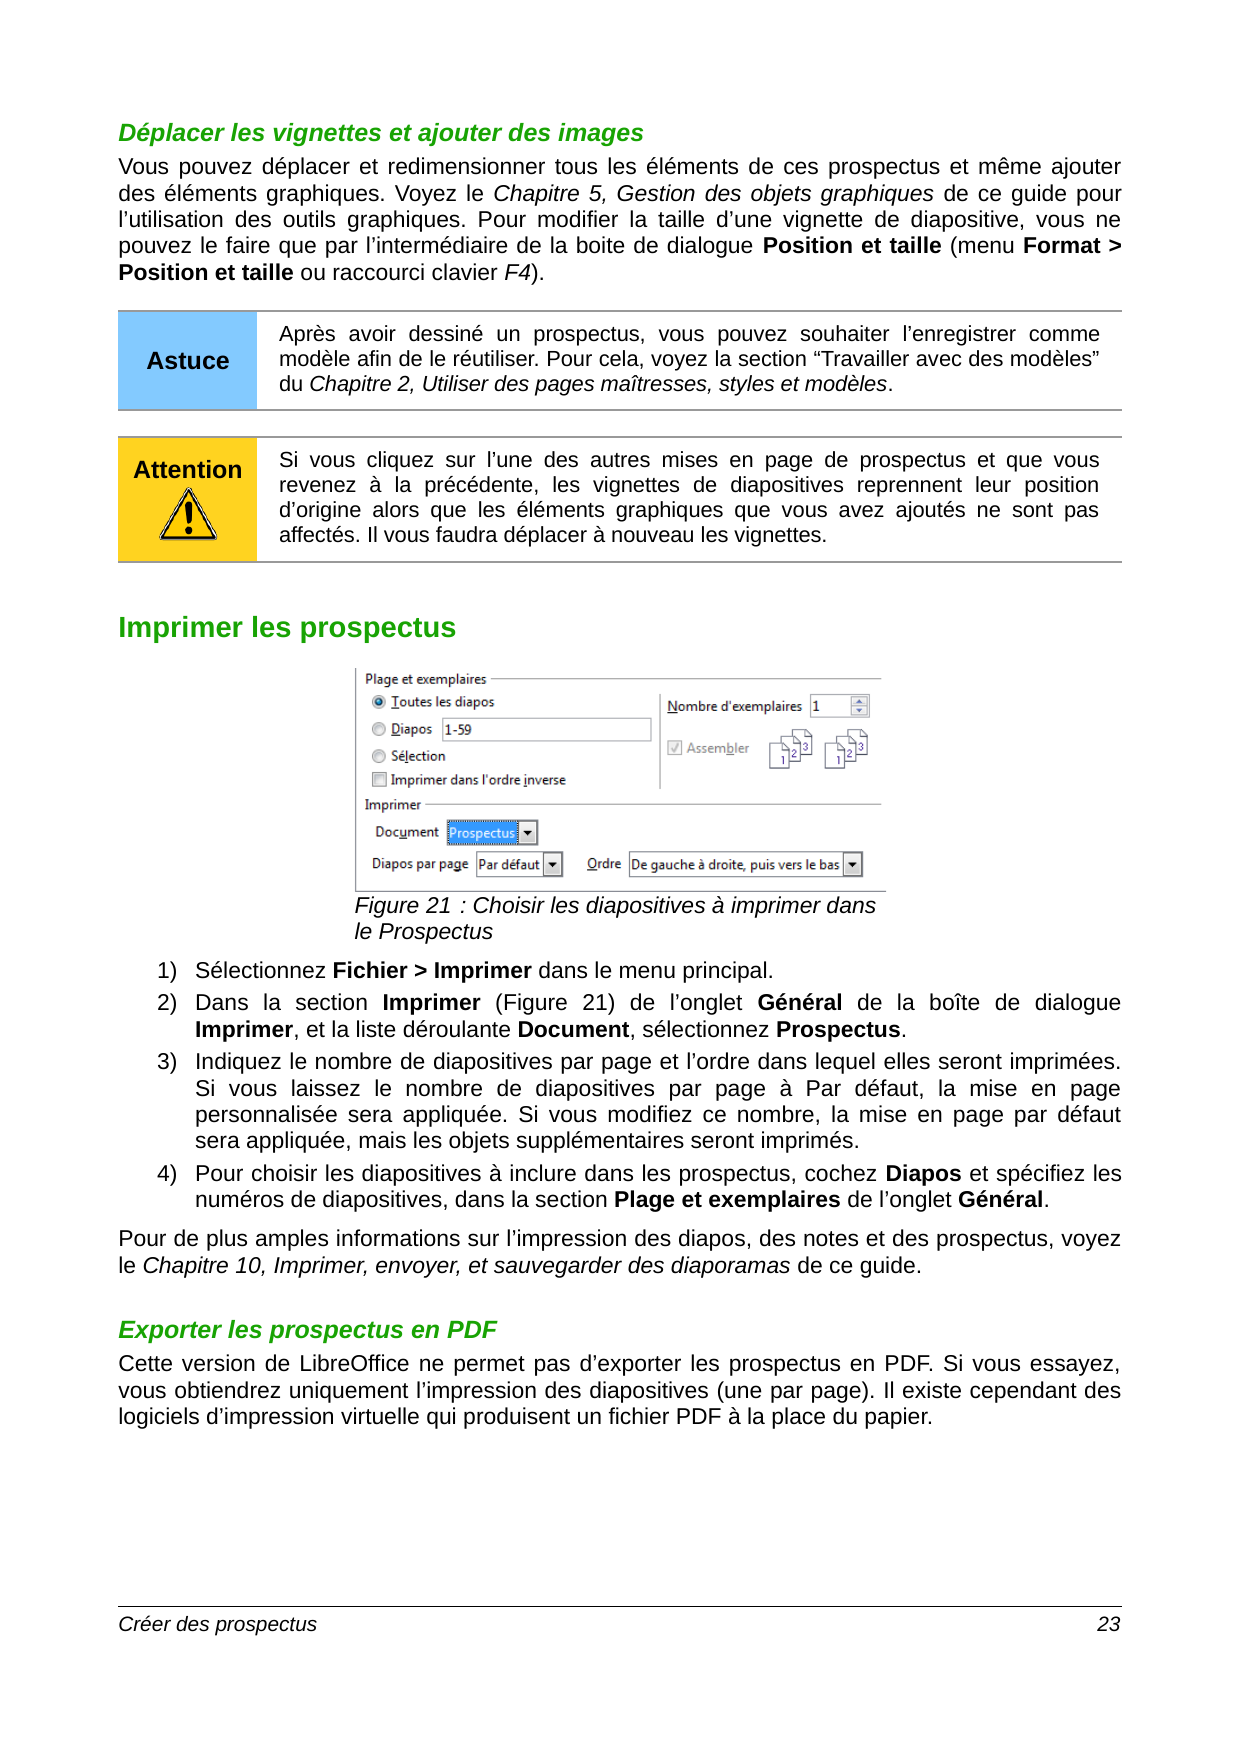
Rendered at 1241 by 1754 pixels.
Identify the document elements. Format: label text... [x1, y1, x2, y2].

table_header Si vous cliquez sur l’une des autres mises en page de prospectus et que vous revenez à la précédente, les vignettes de diapositives reprennent leur position d’origine alors que les éléments graphiques que vous avez ajoutés ne sont pas affectés. Il vous faudra déplacer à nouveau les vignettes. [258, 438, 1122, 561]
text Vous pouvez déplacer et redimensionner tous les éléments de ces prospectus et même ajouter des éléments graphiques. Voyez le Chapitre 5, Gestion des objets graphiques de ce guide pour l’utilisation des outils graphiques. Pour modifier la taille d’une vignette de diapositive, vous ne pouvez le faire que par l’intermédiaire de la boite de dialogue Position et taille (menu Format > Position et taille ou raccourci clavier F4). [118, 153, 1122, 285]
subtitle Exporter les prospectus en PDF [118, 1315, 1122, 1344]
subtitle Déplacer les vignettes et ajouter des images [118, 118, 1122, 147]
table_header Attention [118, 438, 257, 561]
list Dans la section Imprimer (Figure 21) de l’onglet Général de la boîte de dialogue Imprimer, et la liste déroulante Document, sélectionnez Prospectus. [177, 989, 1122, 1042]
picture [354, 668, 887, 892]
list Pour choisir les diapositives à inclure dans les prospectus, cochez Diapos et spécifiez les numéros de diapositives, dans la section Plage et exemplaires de l’onglet Général. [177, 1160, 1122, 1213]
table_header Astuce [118, 312, 257, 409]
picture [155, 483, 220, 544]
text Cette version de LibreOffice ne permet pas d’exporter les prospectus en PDF. Si vous essayez, vous obtiendrez uniquement l’impression des diapositives (une par page). Il existe cependant des logiciels d’impression virtuelle qui produisent un fichier PDF à la place du papier. [118, 1350, 1122, 1429]
list Sélectionnez Fichier > Imprimer dans le menu principal. [177, 957, 1122, 983]
table_header Après avoir dessiné un prospectus, vous pouvez souhaiter l’enregistrer comme modèle afin de le réutiliser. Pour cela, voyez la section “Travailler avec des modèles” du Chapitre 2, Utiliser des pages maîtresses, styles et modèles. [258, 312, 1122, 409]
text Pour de plus amples informations sur l’impression des diapos, des notes et des prospectus, voyez le Chapitre 10, Imprimer, envoyer, et sauvegarder des diaporamas de ce guide. [118, 1225, 1122, 1278]
list Indiquez le nombre de diapositives par page et l’ordre dans lequel elles seront imprimées. Si vous laissez le nombre de diapositives par page à Par défaut, la mise en page personnalisée sera appliquée. Si vous modifiez ce nombre, la mise en page par défaut sera appliquée, mais les objets supplémentaires seront imprimés. [177, 1048, 1122, 1154]
text Figure 21 : Choisir les diapositives à imprimer dans le Prospectus [354, 892, 886, 944]
subtitle Imprimer les prospectus [118, 610, 1122, 643]
